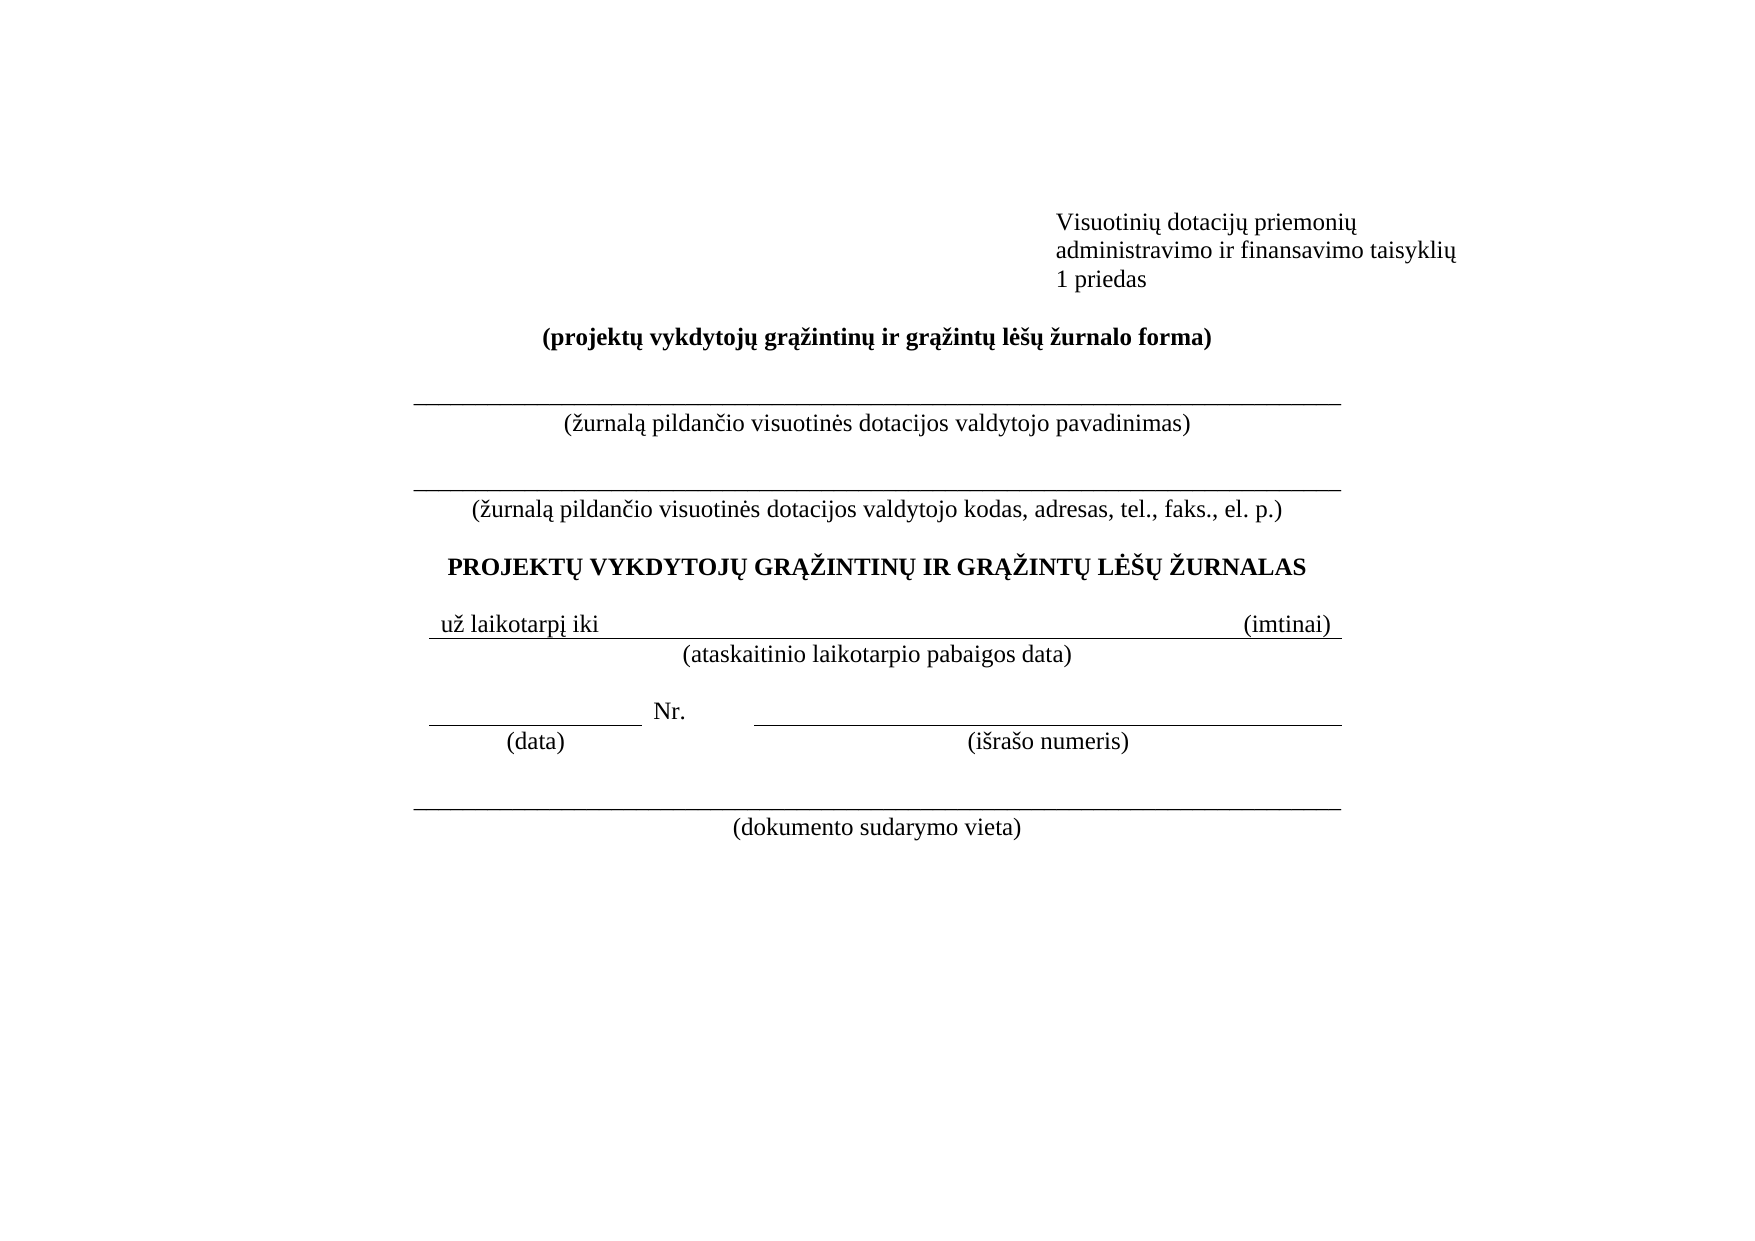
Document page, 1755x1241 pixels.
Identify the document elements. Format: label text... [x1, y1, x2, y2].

text _ [118, 379, 1636, 408]
text PROJEKTŲ VYKDYTOJŲ GRĄŽINTINŲ IR GRĄŽINTŲ LĖŠŲ ŽURNALAS [118, 552, 1636, 580]
table_header [1342, 696, 1653, 725]
text (projektų vykdytojų grąžintinų ir grąžintų lėšų žurnalo forma) [118, 322, 1636, 350]
table_header už laikotarpį iki [429, 609, 854, 638]
table_cell (išrašo numeris) [754, 726, 1342, 755]
text _ [118, 465, 1636, 494]
text (žurnalą pildančio visuotinės dotacijos valdytojo kodas, adresas, tel., faks., el. p.) [118, 494, 1636, 523]
table_header Nr. [642, 696, 754, 725]
table_header [754, 696, 1342, 725]
text administravimo ir finansavimo taisyklių [1056, 235, 1636, 264]
table_cell [1342, 725, 1653, 755]
text _ [118, 784, 1636, 812]
table_header (imtinai) [854, 609, 1342, 638]
text (dokumento sudarymo vieta) [118, 812, 1636, 841]
text (ataskaitinio laikotarpio pabaigos data) [118, 639, 1636, 668]
table_header [118, 609, 429, 638]
table_header [1342, 609, 1653, 638]
table_header [429, 696, 642, 725]
table_cell [118, 725, 429, 755]
table_cell [642, 725, 754, 755]
text 1 priedas [1056, 264, 1636, 293]
text Visuotinių dotacijų priemonių [1056, 207, 1636, 235]
table_cell (data) [429, 726, 642, 755]
text (žurnalą pildančio visuotinės dotacijos valdytojo pavadinimas) [118, 408, 1636, 437]
table_header [118, 696, 429, 725]
